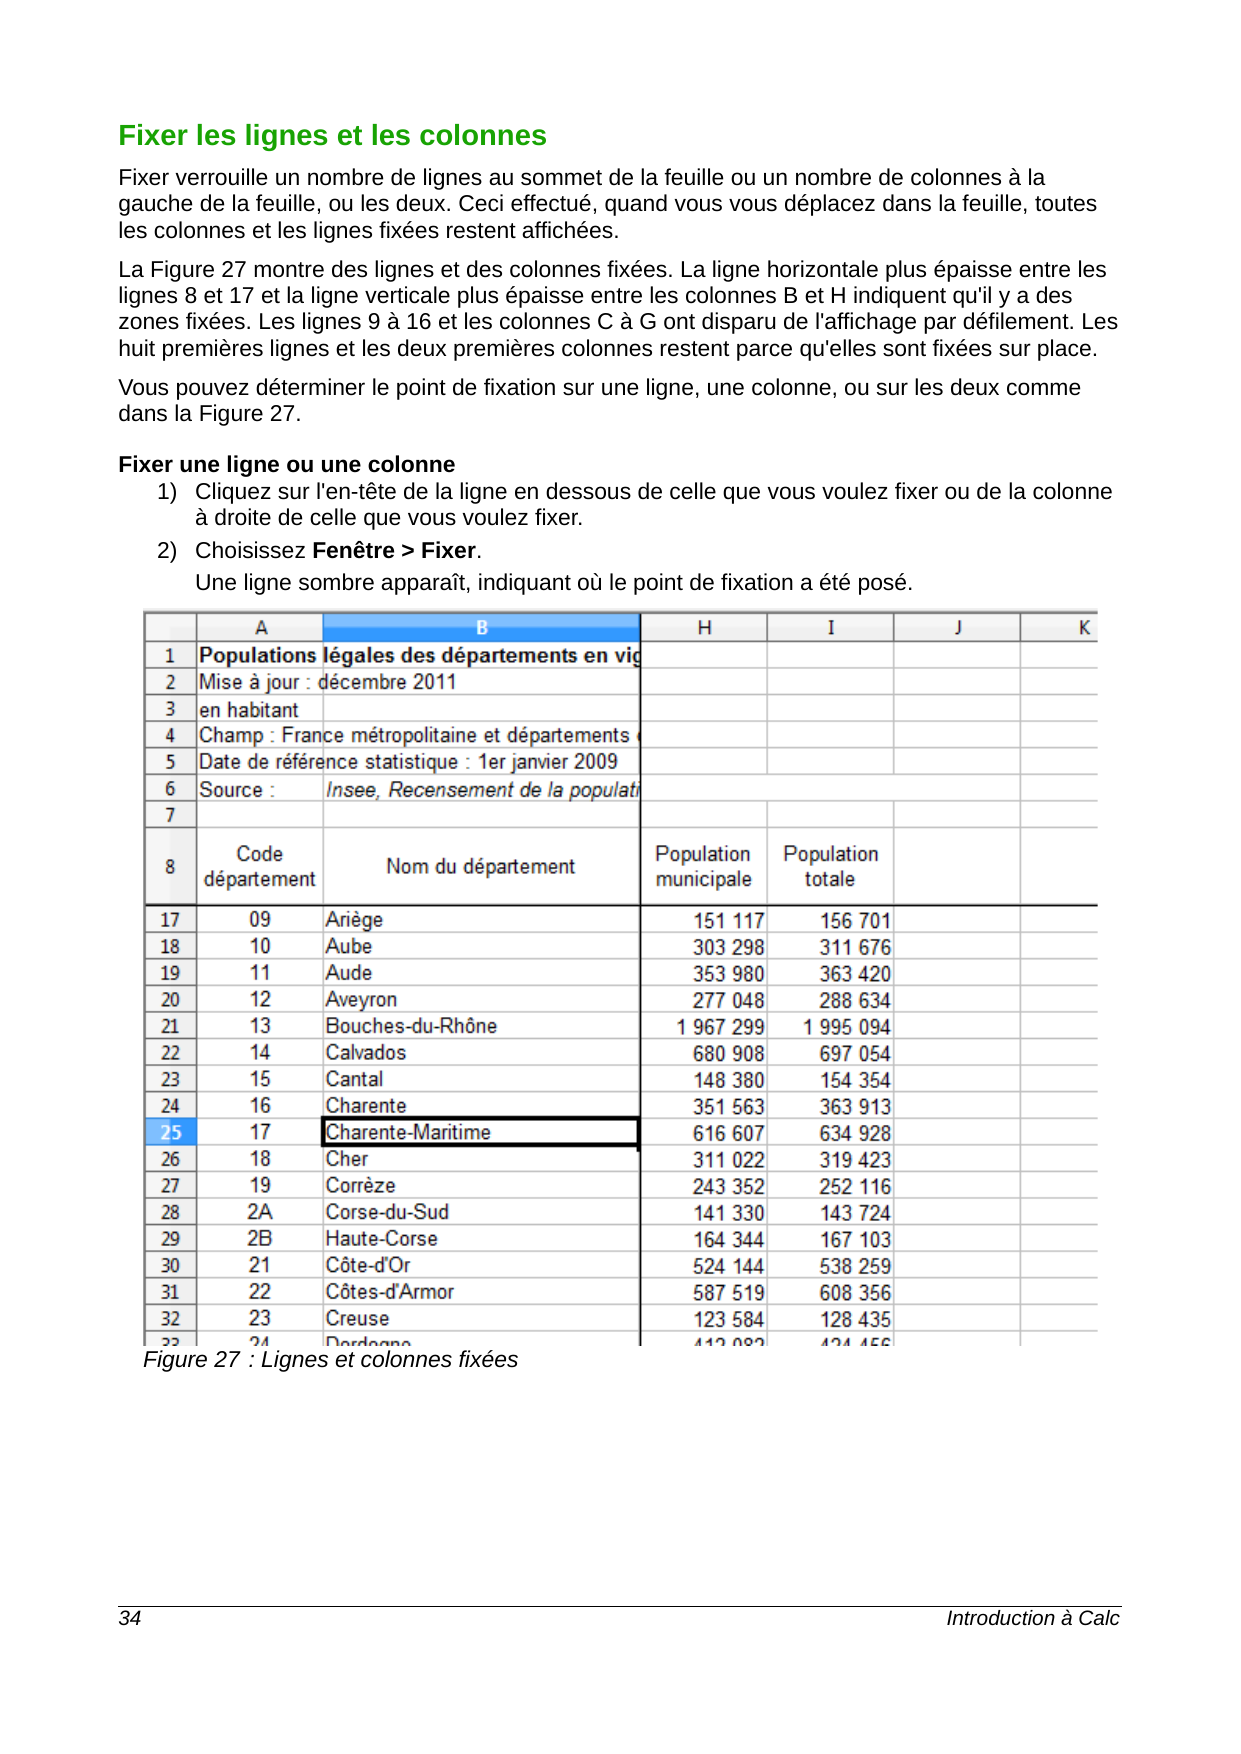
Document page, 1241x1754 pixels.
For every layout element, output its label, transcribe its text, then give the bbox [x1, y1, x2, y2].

text Fixer une ligne ou une colonne [118, 451, 1122, 478]
text Fixer verrouille un nombre de lignes au sommet de la feuille ou un nombre de colonnes à la gauche de la feuille, ou les deux. Ceci effectué, quand vous vous déplacez dans la feuille, toutes les colonnes et les lignes fixées restent affichées. [118, 164, 1122, 243]
list Cliquez sur l'en-tête de la ligne en dessous de celle que vous voulez fixer ou de la colonne à droite de celle que vous voulez fixer. [177, 478, 1122, 530]
text La Figure 27 montre des lignes et des colonnes fixées. La ligne horizontale plus épaisse entre les lignes 8 et 17 et la ligne verticale plus épaisse entre les colonnes B et H indiquent qu'il y a des zones fixées. Les lignes 9 à 16 et les colonnes C à G ont disparu de l'affichage par défilement. Les huit premières lignes et les deux premières colonnes restent parce qu'elles sont fixées sur place. [118, 256, 1122, 361]
text Figure 27 : Lignes et colonnes fixées [143, 1346, 1097, 1372]
subtitle Fixer les lignes et les colonnes [118, 118, 1122, 152]
picture [143, 608, 1098, 1346]
text Vous pouvez déterminer le point de fixation sur une ligne, une colonne, ou sur les deux comme dans la Figure 27. [118, 373, 1122, 426]
list Choisissez Fenêtre > Fixer. [177, 537, 1122, 563]
list Une ligne sombre apparaît, indiquant où le point de fixation a été posé. [195, 569, 1122, 596]
